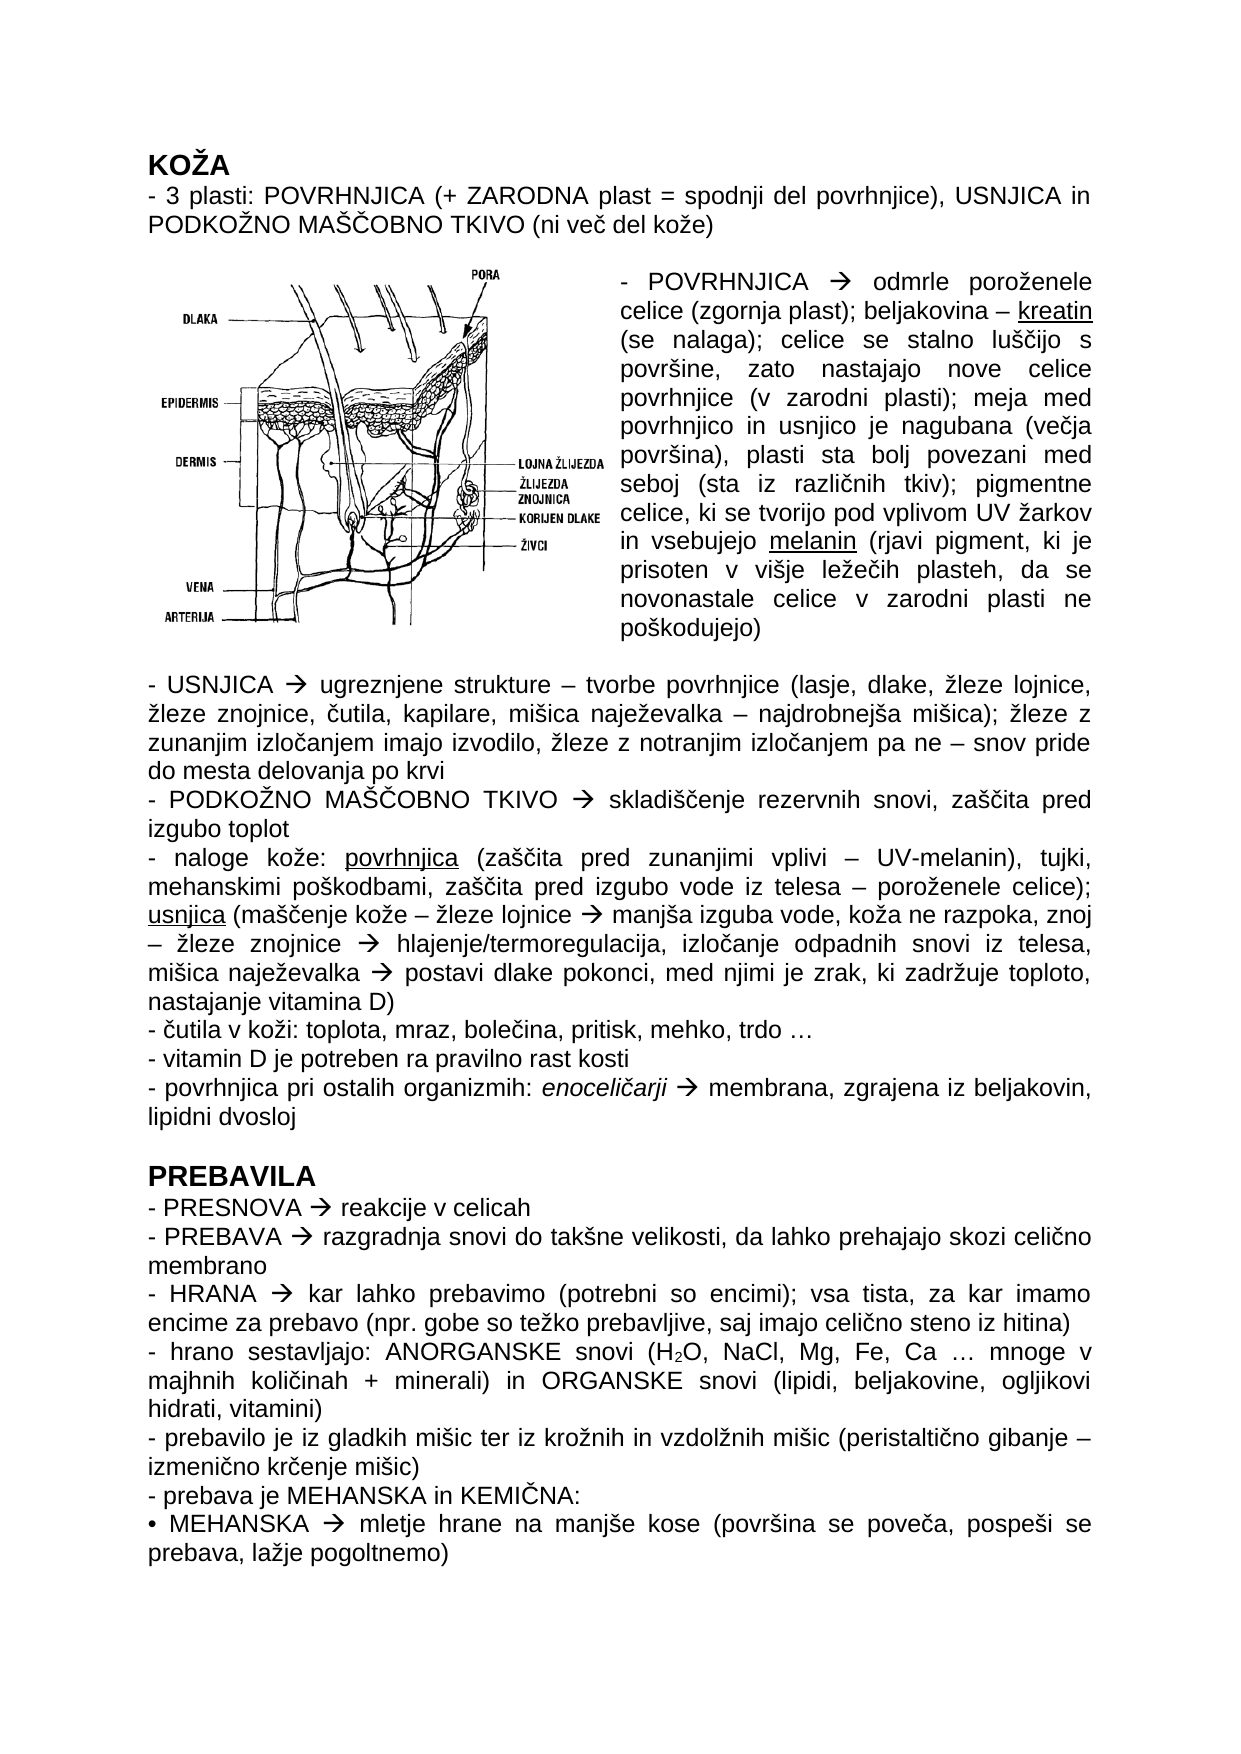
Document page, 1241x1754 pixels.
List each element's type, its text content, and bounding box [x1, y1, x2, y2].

text - USNJICA  ugreznjene strukture – tvorbe povrhnjice (lasje, dlake, žleze lojnice, žleze znojnice, čutila, kapilare, mišica naježevalka – najdrobnejša mišica); žleze z zunanjim izločanjem imajo izvodilo, žleze z notranjim izločanjem pa ne – snov pride do mesta delovanja po krvi [148, 670, 1093, 785]
text - PODKOŽNO MAŠČOBNO TKIVO  skladiščenje rezervnih snovi, zaščita pred izgubo toplot [148, 785, 1093, 843]
text • MEHANSKA  mletje hrane na manjše kose (površina se poveča, pospeši se prebava, lažje pogoltnemo) [148, 1509, 1093, 1567]
text - POVRHNJICA  odmrle poroženele celice (zgornja plast); beljakovina – kreatin (se nalaga); celice se stalno luščijo s površine, zato nastajajo nove celice povrhnjice (v zarodni plasti); meja med povrhnjico in usnjico je nagubana (večja površina), plasti sta bolj povezani med seboj (sta iz različnih tkiv); pigmentne celice, ki se tvorijo pod vplivom UV žarkov in vsebujejo melanin (rjavi pigment, ki je prisoten v višje ležečih plasteh, da se novonastale celice v zarodni plasti ne poškodujejo) [148, 267, 1093, 641]
text - naloge kože: povrhnjica (zaščita pred zunanjimi vplivi – UV-melanin), tujki, mehanskimi poškodbami, zaščita pred izgubo vode iz telesa – poroženele celice); usnjica (maščenje kože – žleze lojnice  manjša izguba vode, koža ne razpoka, znoj – žleze znojnice  hlajenje/termoregulacija, izločanje odpadnih snovi iz telesa, mišica naježevalka  postavi dlake pokonci, med njimi je zrak, ki zadržuje toploto, nastajanje vitamina D) [148, 843, 1093, 1016]
text - prebava je MEHANSKA in KEMIČNA: [148, 1481, 1093, 1509]
text - HRANA  kar lahko prebavimo (potrebni so encimi); vsa tista, za kar imamo encime za prebavo (npr. gobe so težko prebavljive, saj imajo celično steno iz hitina) [148, 1279, 1093, 1337]
text - PRESNOVA  reakcije v celicah [148, 1193, 1093, 1222]
text PREBAVILA [148, 1159, 1093, 1193]
text - čutila v koži: toplota, mraz, bolečina, pritisk, mehko, trdo … [148, 1016, 1093, 1044]
text KOŽA [148, 148, 1093, 181]
text - 3 plasti: POVRHNJICA (+ ZARODNA plast = spodnji del povrhnjice), USNJICA in PODKOŽNO MAŠČOBNO TKIVO (ni več del kože) [148, 181, 1093, 239]
picture [146, 267, 620, 627]
text - povrhnjica pri ostalih organizmih: enoceličarji  membrana, zgrajena iz beljakovin, lipidni dvosloj [148, 1073, 1093, 1131]
text - hrano sestavljajo: ANORGANSKE snovi (H2O, NaCl, Mg, Fe, Ca … mnoge v majhnih količinah + minerali) in ORGANSKE snovi (lipidi, beljakovine, ogljikovi hidrati, vitamini) [148, 1337, 1093, 1423]
text - PREBAVA  razgradnja snovi do takšne velikosti, da lahko prehajajo skozi celično membrano [148, 1222, 1093, 1279]
text - prebavilo je iz gladkih mišic ter iz krožnih in vzdolžnih mišic (peristaltično gibanje – izmenično krčenje mišic) [148, 1423, 1093, 1481]
text - vitamin D je potreben ra pravilno rast kosti [148, 1044, 1093, 1073]
